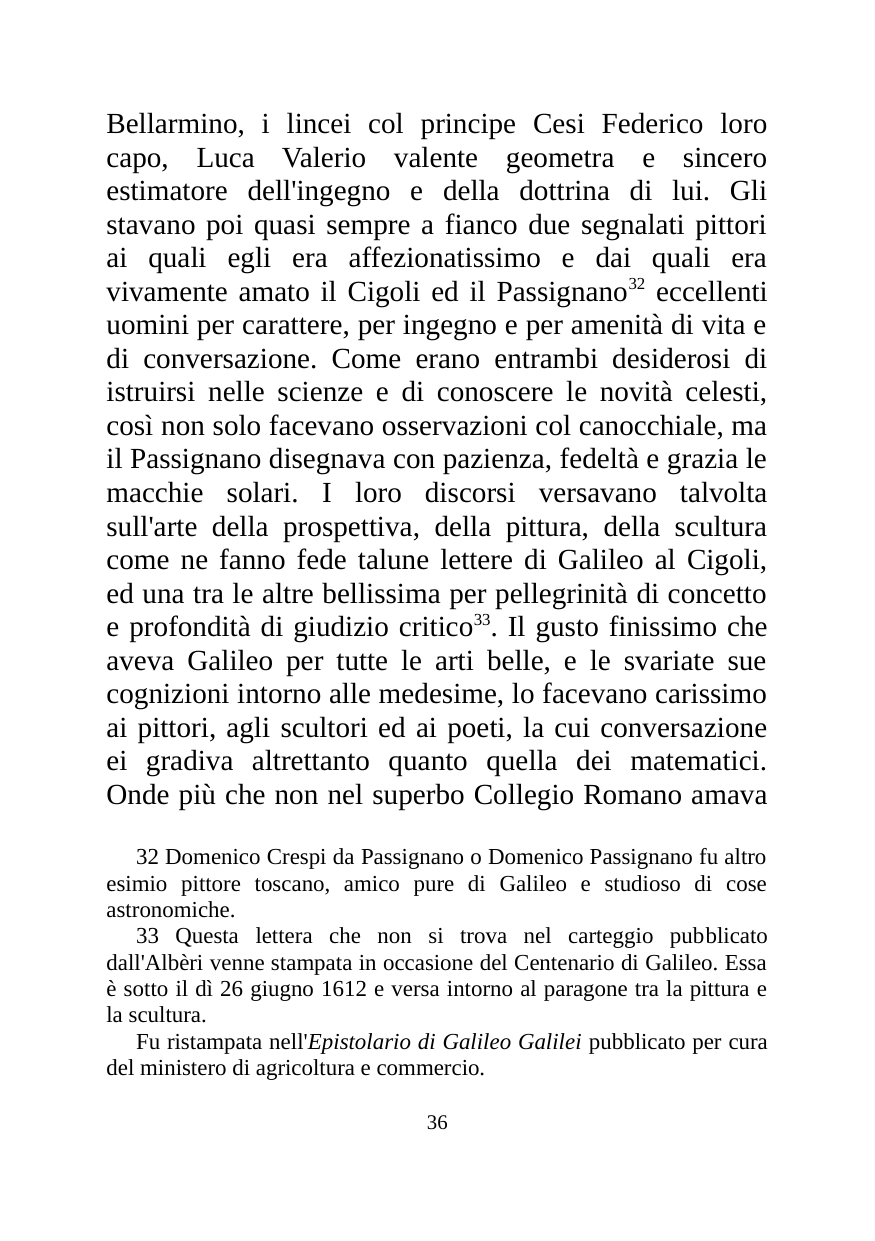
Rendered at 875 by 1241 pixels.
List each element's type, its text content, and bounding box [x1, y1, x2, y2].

text Fu ristampata nell'Epistolario di Galileo Galilei pubblicato per cura del ministero di agricoltura e commercio. [106, 1028, 768, 1080]
text Bellarmino, i lincei col principe Cesi Federico loro capo, Luca Valerio valente geometra e sincero estimatore dell'ingegno e della dottrina di lui. Gli stavano poi quasi sempre a fianco due segnalati pittori ai quali egli era affezionatissimo e dai quali era vivamente amato il Cigoli ed il Passignano eccellenti uomini per carattere, per ingegno e per amenità di vita e di conversazione. Come erano entrambi desiderosi di istruirsi nelle scienze e di conoscere le novità celesti, così non solo facevano osservazioni col canocchiale, ma il Passignano disegnava con pazienza, fedeltà e grazia le macchie solari. I loro discorsi versavano talvolta sull'arte della prospettiva, della pittura, della scultura come ne fanno fede talune lettere di Galileo al Cigoli, ed una tra le altre bellissima per pellegrinità di concetto e profondità di giudizio critico. Il gusto finissimo che aveva Galileo per tutte le arti belle, e le svariate sue cognizioni intorno alle medesime, lo facevano carissimo ai pittori, agli scultori ed ai poeti, la cui conversazione ei gradiva altrettanto quanto quella dei matematici. Onde più che non nel superbo Collegio Romano amava [106, 106, 768, 811]
text Domenico Crespi da Passignano o Domenico Passignano fu altro esimio pittore toscano, amico pure di Galileo e studioso di cose astronomiche. [106, 843, 768, 922]
text Questa lettera che non si trova nel carteggio pubblicato dall'Albèri venne stampata in occasione del Centenario di Galileo. Essa è sotto il dì 26 giugno 1612 e versa intorno al paragone tra la pittura e la scultura. [106, 922, 768, 1028]
